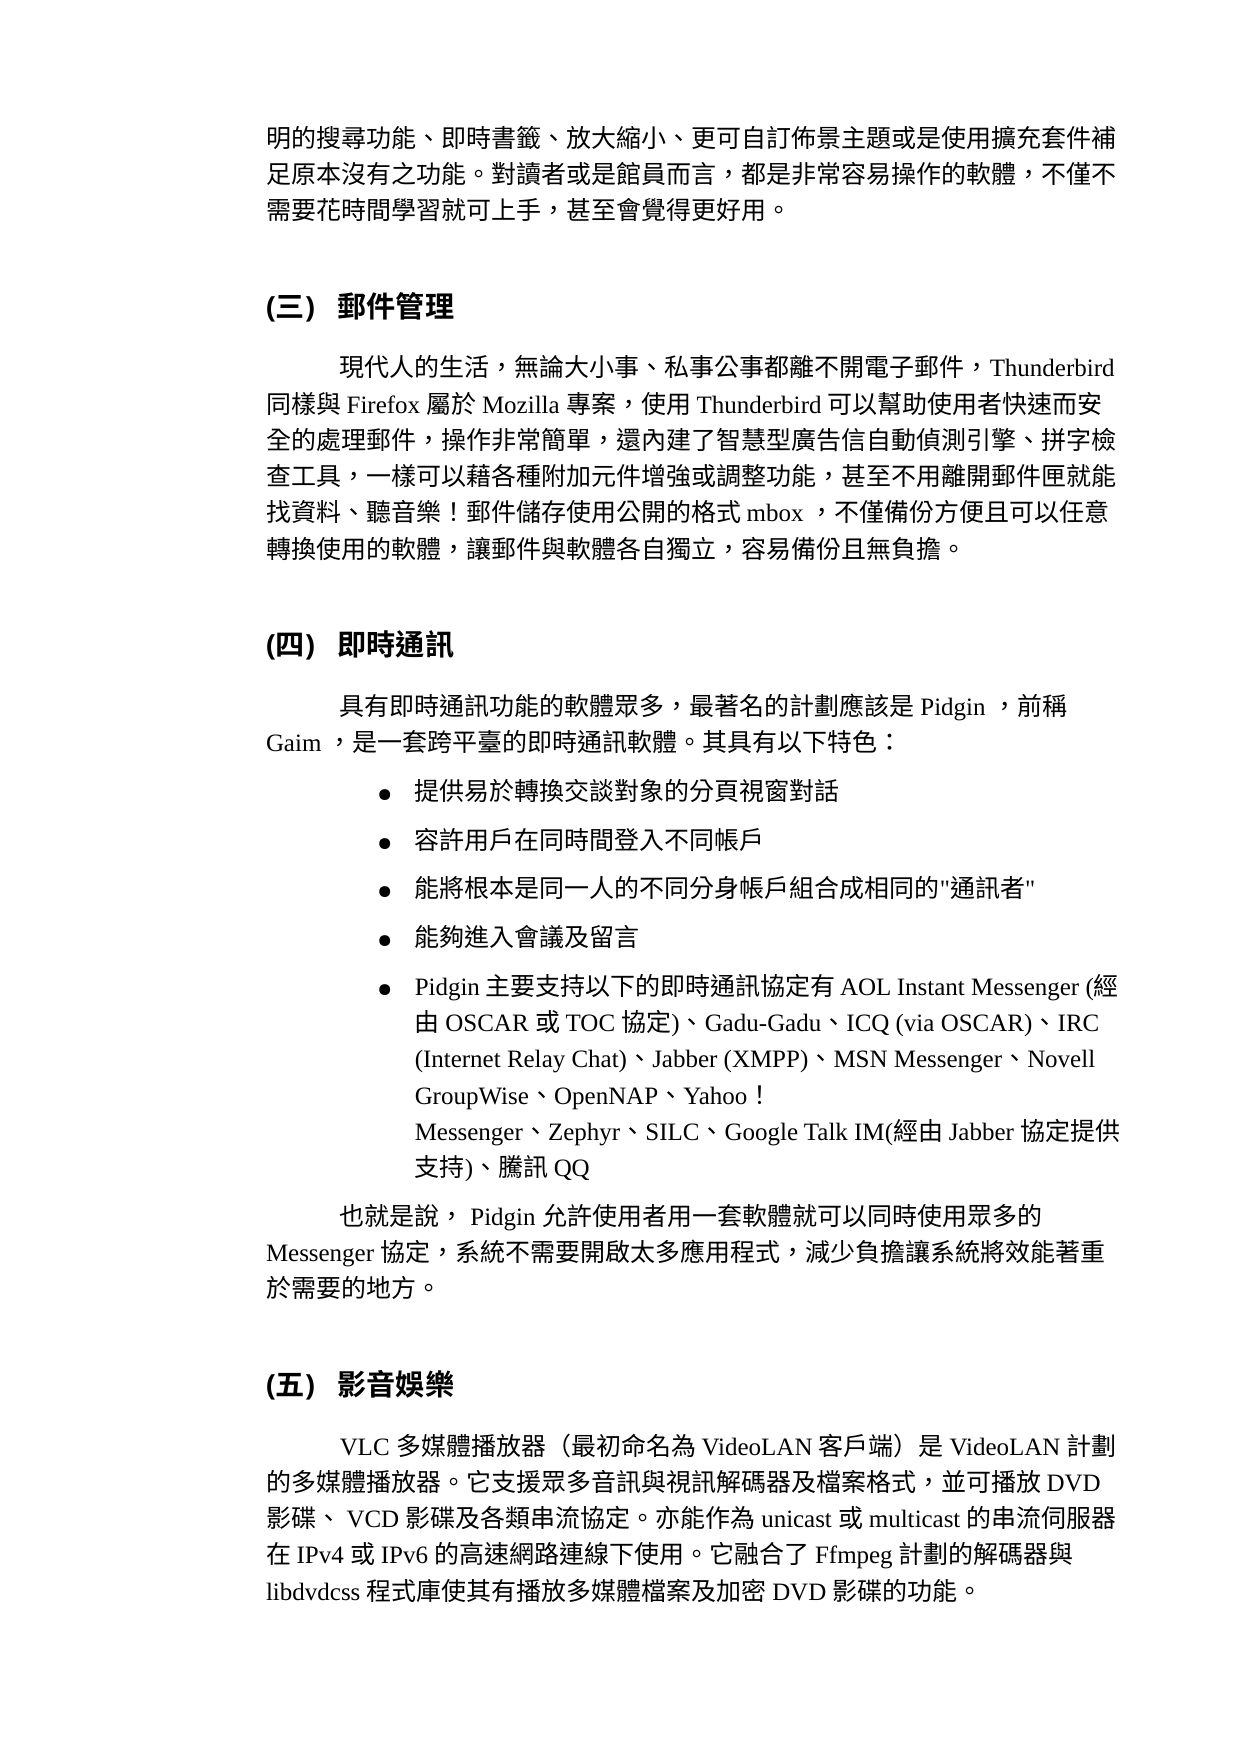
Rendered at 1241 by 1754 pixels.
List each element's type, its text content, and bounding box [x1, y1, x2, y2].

text VLC 多媒體播放器（最初命名為 VideoLAN 客戶端）是 VideoLAN 計劃的多媒體播放器。它支援眾多音訊與視訊解碼器及檔案格式，並可播放 DVD 影碟、 VCD 影碟及各類串流協定。亦能作為 unicast 或 multicast 的串流伺服器在 IPv4 或 IPv6 的高速網路連線下使用。它融合了 Ffmpeg 計劃的解碼器與 libdvdcss 程式庫使其有播放多媒體檔案及加密 DVD 影碟的功能。 [266, 1426, 1122, 1607]
text 也就是說， Pidgin 允許使用者用一套軟體就可以同時使用眾多的 Messenger 協定，系統不需要開啟太多應用程式，減少負擔讓系統將效能著重於需要的地方。 [266, 1196, 1122, 1305]
subtitle 即時通訊 [118, 622, 1122, 664]
list 提供易於轉換交談對象的分頁視窗對話 [377, 771, 1122, 808]
subtitle 郵件管理 [118, 283, 1122, 326]
text 具有即時通訊功能的軟體眾多，最著名的計劃應該是 Pidgin ，前稱 Gaim ，是一套跨平臺的即時通訊軟體。其具有以下特色： [266, 686, 1122, 759]
text 現代人的生活，無論大小事、私事公事都離不開電子郵件，Thunderbird 同樣與 Firefox 屬於 Mozilla 專案，使用 Thunderbird 可以幫助使用者快速而安全的處理郵件，操作非常簡單，還內建了智慧型廣告信自動偵測引擎、拼字檢查工具，一樣可以藉各種附加元件增強或調整功能，甚至不用離開郵件匣就能找資料、聽音樂！郵件儲存使用公開的格式 mbox ，不僅備份方便且可以任意轉換使用的軟體，讓郵件與軟體各自獨立，容易備份且無負擔。 [266, 348, 1122, 565]
list Pidgin主要支持以下的即時通訊協定有AOL Instant Messenger (經由 OSCAR 或 TOC 協定)、Gadu-Gadu、ICQ (via OSCAR)、IRC (Internet Relay Chat)、Jabber (XMPP)、MSN Messenger、Novell GroupWise、OpenNAP、Yahoo！ Messenger、Zephyr、SILC、Google Talk IM(經由 Jabber 協定提供支持)、騰訊 QQ [377, 966, 1122, 1184]
list 容許用戶在同時間登入不同帳戶 [377, 820, 1122, 856]
subtitle 影音娛樂 [118, 1362, 1122, 1404]
list 能將根本是同一人的不同分身帳戶組合成相同的"通訊者" [377, 869, 1122, 905]
text 明的搜尋功能、即時書籤、放大縮小、更可自訂佈景主題或是使用擴充套件補足原本沒有之功能。對讀者或是館員而言，都是非常容易操作的軟體，不僅不需要花時間學習就可上手，甚至會覺得更好用。 [266, 118, 1122, 227]
list 能夠進入會議及留言 [377, 918, 1122, 954]
